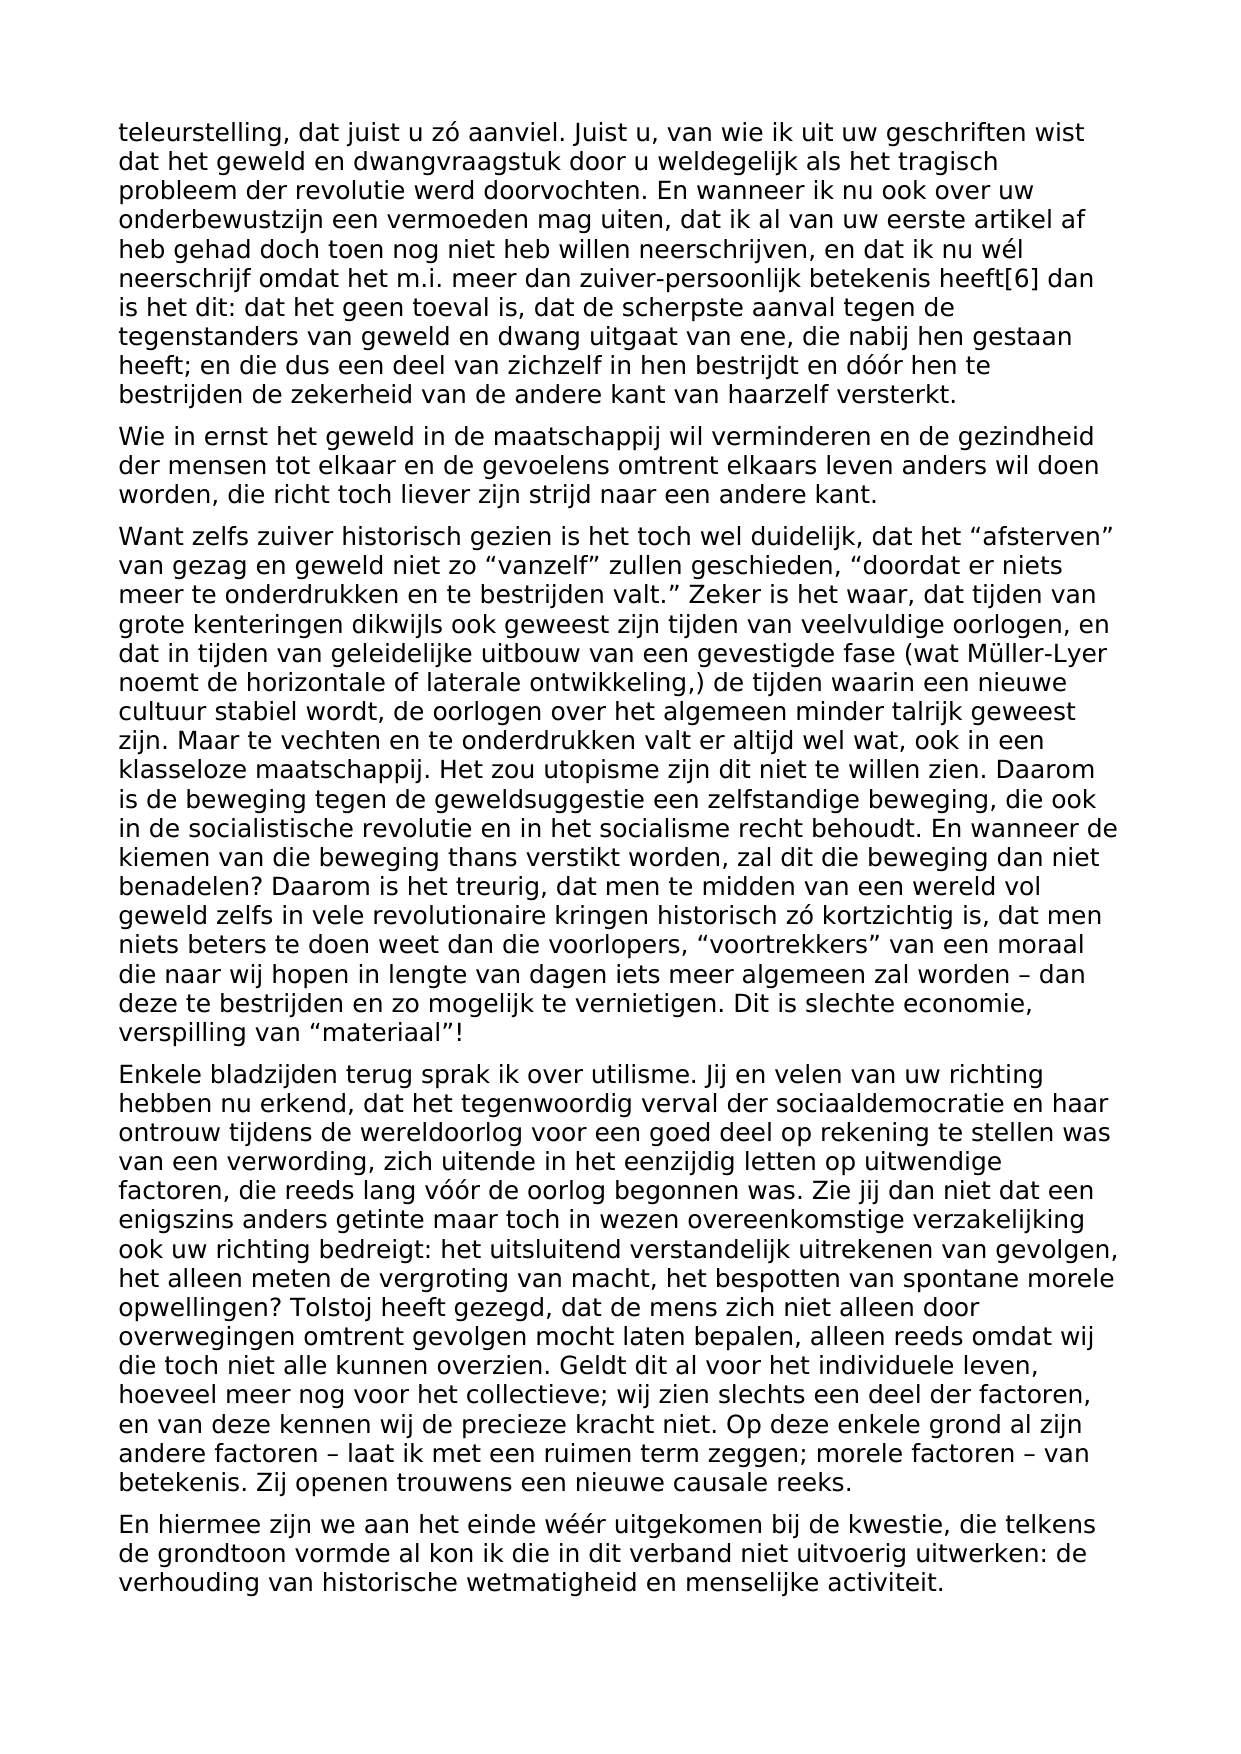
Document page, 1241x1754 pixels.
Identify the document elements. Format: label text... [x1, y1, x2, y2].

text Wie in ernst het geweld in de maatschappij wil verminderen en de gezindheid der mensen tot elkaar en de gevoelens omtrent elkaars leven anders wil doen worden, die richt toch liever zijn strijd naar een andere kant. [118, 422, 1122, 510]
text Want zelfs zuiver historisch gezien is het toch wel duidelijk, dat het “afsterven” van gezag en geweld niet zo “vanzelf” zullen geschieden, “doordat er niets meer te onderdrukken en te bestrijden valt.” Zeker is het waar, dat tijden van grote kenteringen dikwijls ook geweest zijn tijden van veelvuldige oorlogen, en dat in tijden van geleidelijke uitbouw van een gevestigde fase (wat Müller-Lyer noemt de horizontale of laterale ontwikkeling,) de tijden waarin een nieuwe cultuur stabiel wordt, de oorlogen over het algemeen minder talrijk geweest zijn. Maar te vechten en te onderdrukken valt er altijd wel wat, ook in een klasseloze maatschappij. Het zou utopisme zijn dit niet te willen zien. Daarom is de beweging tegen de geweldsuggestie een zelfstandige beweging, die ook in de socialistische revolutie en in het socialisme recht behoudt. En wanneer de kiemen van die beweging thans verstikt worden, zal dit die beweging dan niet benadelen? Daarom is het treurig, dat men te midden van een wereld vol geweld zelfs in vele revolutionaire kringen historisch zó kortzichtig is, dat men niets beters te doen weet dan die voorlopers, “voortrekkers” van een moraal die naar wij hopen in lengte van dagen iets meer algemeen zal worden – dan deze te bestrijden en zo mogelijk te vernietigen. Dit is slechte economie, verspilling van “materiaal”! [118, 522, 1122, 1047]
text En hiermee zijn we aan het einde wéér uitgekomen bij de kwestie, die telkens de grondtoon vormde al kon ik die in dit verband niet uitvoerig uitwerken: de verhouding van historische wetmatigheid en menselijke activiteit. [118, 1510, 1122, 1597]
text Enkele bladzijden terug sprak ik over utilisme. Jij en velen van uw richting hebben nu erkend, dat het tegenwoordig verval der sociaaldemocratie en haar ontrouw tijdens de wereldoorlog voor een goed deel op rekening te stellen was van een verwording, zich uitende in het eenzijdig letten op uitwendige factoren, die reeds lang vóór de oorlog begonnen was. Zie jij dan niet dat een enigszins anders getinte maar toch in wezen overeenkomstige verzakelijking ook uw richting bedreigt: het uitsluitend verstandelijk uitrekenen van gevolgen, het alleen meten de vergroting van macht, het bespotten van spontane morele opwellingen? Tolstoj heeft gezegd, dat de mens zich niet alleen door overwegingen omtrent gevolgen mocht laten bepalen, alleen reeds omdat wij die toch niet alle kunnen overzien. Geldt dit al voor het individuele leven, hoeveel meer nog voor het collectieve; wij zien slechts een deel der factoren, en van deze kennen wij de precieze kracht niet. Op deze enkele grond al zijn andere factoren – laat ik met een ruimen term zeggen; morele factoren – van betekenis. Zij openen trouwens een nieuwe causale reeks. [118, 1060, 1122, 1497]
text teleurstelling, dat juist u zó aanviel. Juist u, van wie ik uit uw geschriften wist dat het geweld en dwangvraagstuk door u weldegelijk als het tragisch probleem der revolutie werd doorvochten. En wanneer ik nu ook over uw onderbewustzijn een vermoeden mag uiten, dat ik al van uw eerste artikel af heb gehad doch toen nog niet heb willen neerschrijven, en dat ik nu wél neerschrijf omdat het m.i. meer dan zuiver-persoonlijk betekenis heeft[6] dan is het dit: dat het geen toeval is, dat de scherpste aanval tegen de tegenstanders van geweld en dwang uitgaat van ene, die nabij hen gestaan heeft; en die dus een deel van zichzelf in hen bestrijdt en dóór hen te bestrijden de zekerheid van de andere kant van haarzelf versterkt. [118, 118, 1122, 410]
